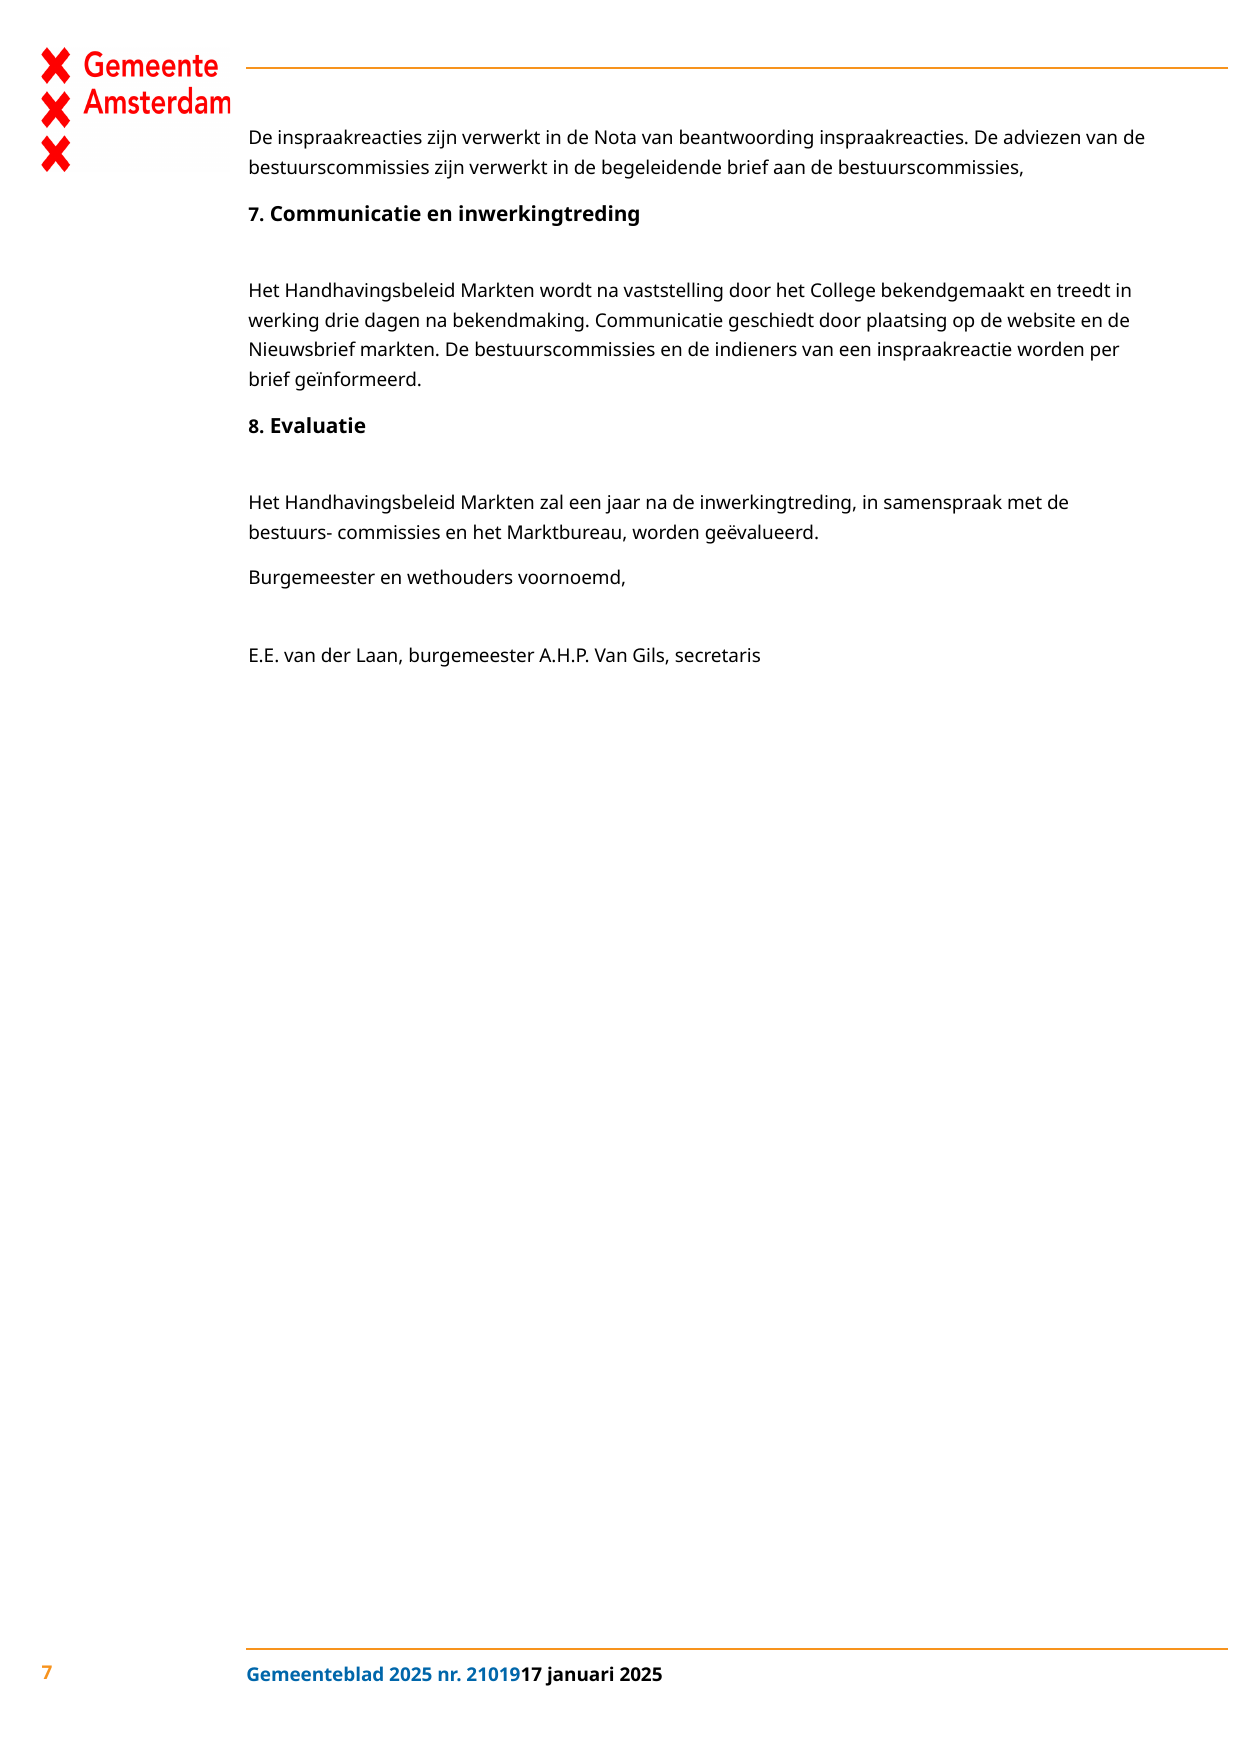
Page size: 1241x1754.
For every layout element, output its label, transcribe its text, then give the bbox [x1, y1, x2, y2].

text De inspraakreacties zijn verwerkt in de Nota van beantwoording inspraakreacties. De adviezen van de bestuurscommissies zijn verwerkt in de begeleidende brief aan de bestuurscommissies, [248, 124, 1152, 180]
text Het Handhavingsbeleid Markten wordt na vaststelling door het College bekendgemaakt en treedt in werking drie dagen na bekendmaking. Communicatie geschiedt door plaatsing op de website en de Nieuwsbrief markten. De bestuurscommissies en de indieners van een inspraakreactie worden per brief geïnformeerd. [248, 277, 1152, 392]
text E.E. van der Laan, burgemeester A.H.P. Van Gils, secretaris [248, 642, 1152, 667]
text 7. Communicatie en inwerkingtreding [248, 199, 1152, 228]
text Burgemeester en wethouders voornoemd, [248, 564, 1152, 590]
picture [41, 47, 231, 172]
text Het Handhavingsbeleid Markten zal een jaar na de inwerkingtreding, in samenspraak met de bestuurs- commissies en het Marktbureau, worden geëvalueerd. [248, 489, 1152, 545]
text 8. Evaluatie [248, 412, 1152, 440]
